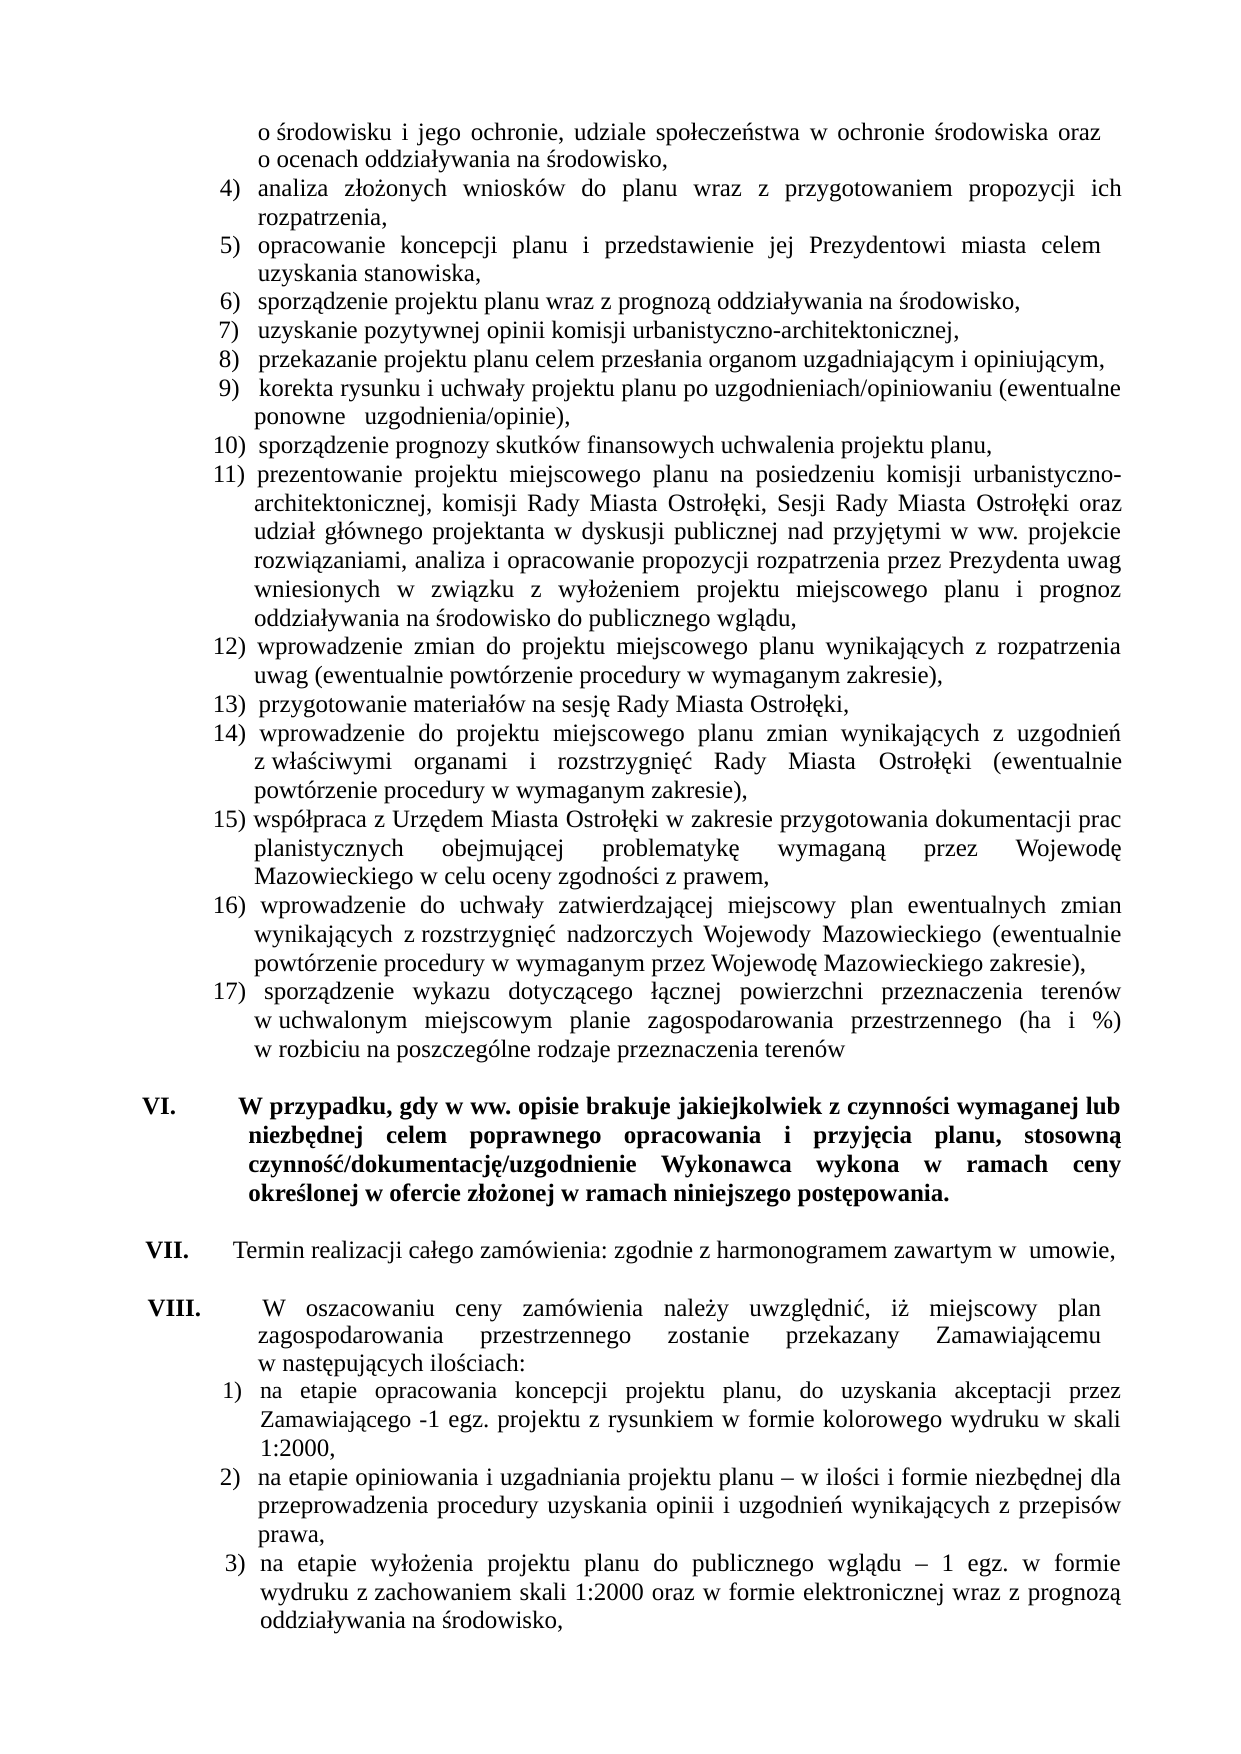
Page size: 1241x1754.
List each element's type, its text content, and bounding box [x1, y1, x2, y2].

text 8) przekazanie projektu planu celem przesłania organom uzgadniającym i opiniującym, [218, 344, 1122, 373]
text 3) na etapie wyłożenia projektu planu do publicznego wglądu – 1 egz. w formie wydruku z zachowaniem skali 1:2000 oraz w formie elektronicznej wraz z prognozą oddziaływania na środowisko, [224, 1548, 1122, 1634]
text 16) wprowadzenie do uchwały zatwierdzającej miejscowy plan ewentualnych zmian wynikających z rozstrzygnięć nadzorczych Wojewody Mazowieckiego (ewentualnie powtórzenie procedury w wymaganym przez Wojewodę Mazowieckiego zakresie), [213, 890, 1122, 976]
text VI. W przypadku, gdy w ww. opisie brakuje jakiejkolwiek z czynności wymaganej lub niezbędnej celem poprawnego opracowania i przyjęcia planu, stosowną czynność/dokumentację/uzgodnienie Wykonawca wykona w ramach ceny określonej w ofercie złożonej w ramach niniejszego postępowania. [142, 1091, 1122, 1206]
list na etapie opracowania koncepcji projektu planu, do uzyskania akceptacji przez Zamawiającego -1 egz. projektu z rysunkiem w formie kolorowego wydruku w skali 1:2000, [222, 1377, 1122, 1462]
list sporządzenie projektu planu wraz z prognozą oddziaływania na środowisko, [219, 286, 1122, 315]
list opracowanie koncepcji planu i przedstawienie jej Prezydentowi miasta celem uzyskania stanowiska, [219, 232, 1102, 286]
text 15) współpraca z Urzędem Miasta Ostrołęki w zakresie przygotowania dokumentacji prac planistycznych obejmującej problematykę wymaganą przez Wojewodę Mazowieckiego w celu oceny zgodności z prawem, [213, 804, 1122, 890]
text 10) sporządzenie prognozy skutków finansowych uchwalenia projektu planu, [213, 430, 1122, 459]
list o środowisku i jego ochronie, udziale społeczeństwa w ochronie środowiska oraz o ocenach oddziaływania na środowisko, [219, 118, 1102, 173]
text 17) sporządzenie wykazu dotyczącego łącznej powierzchni przeznaczenia terenów w uchwalonym miejscowym planie zagospodarowania przestrzennego (ha i %) w rozbiciu na poszczególne rodzaje przeznaczenia terenów [213, 976, 1122, 1063]
text 12) wprowadzenie zmian do projektu miejscowego planu wynikających z rozpatrzenia uwag (ewentualnie powtórzenie procedury w wymaganym zakresie), [213, 631, 1122, 689]
text 14) wprowadzenie do projektu miejscowego planu zmian wynikających z uzgodnień z właściwymi organami i rozstrzygnięć Rady Miasta Ostrołęki (ewentualnie powtórzenie procedury w wymaganym zakresie), [213, 718, 1122, 804]
text 9) korekta rysunku i uchwały projektu planu po uzgodnieniach/opiniowaniu (ewentualne ponowne uzgodnienia/opinie), [218, 373, 1122, 430]
list na etapie opiniowania i uzgadniania projektu planu – w ilości i formie niezbędnej dla przeprowadzenia procedury uzyskania opinii i uzgodnień wynikających z przepisów prawa, [219, 1462, 1122, 1548]
text VIII. W oszacowaniu ceny zamówienia należy uwzględnić, iż miejscowy plan zagospodarowania przestrzennego zostanie przekazany Zamawiającemu w następujących ilościach: [147, 1294, 1102, 1377]
text 13) przygotowanie materiałów na sesję Rady Miasta Ostrołęki, [213, 689, 1122, 718]
list analiza złożonych wniosków do planu wraz z przygotowaniem propozycji ich rozpatrzenia, [219, 173, 1122, 230]
text 11) prezentowanie projektu miejscowego planu na posiedzeniu komisji urbanistyczno-architektonicznej, komisji Rady Miasta Ostrołęki, Sesji Rady Miasta Ostrołęki oraz udział głównego projektanta w dyskusji publicznej nad przyjętymi w ww. projekcie rozwiązaniami, analiza i opracowanie propozycji rozpatrzenia przez Prezydenta uwag wniesionych w związku z wyłożeniem projektu miejscowego planu i prognoz oddziaływania na środowisko do publicznego wglądu, [213, 459, 1122, 631]
text VII. Termin realizacji całego zamówienia: zgodnie z harmonogramem zawartym w umowie, [145, 1235, 1122, 1264]
text 7) uzyskanie pozytywnej opinii komisji urbanistyczno-architektonicznej, [118, 315, 1122, 344]
